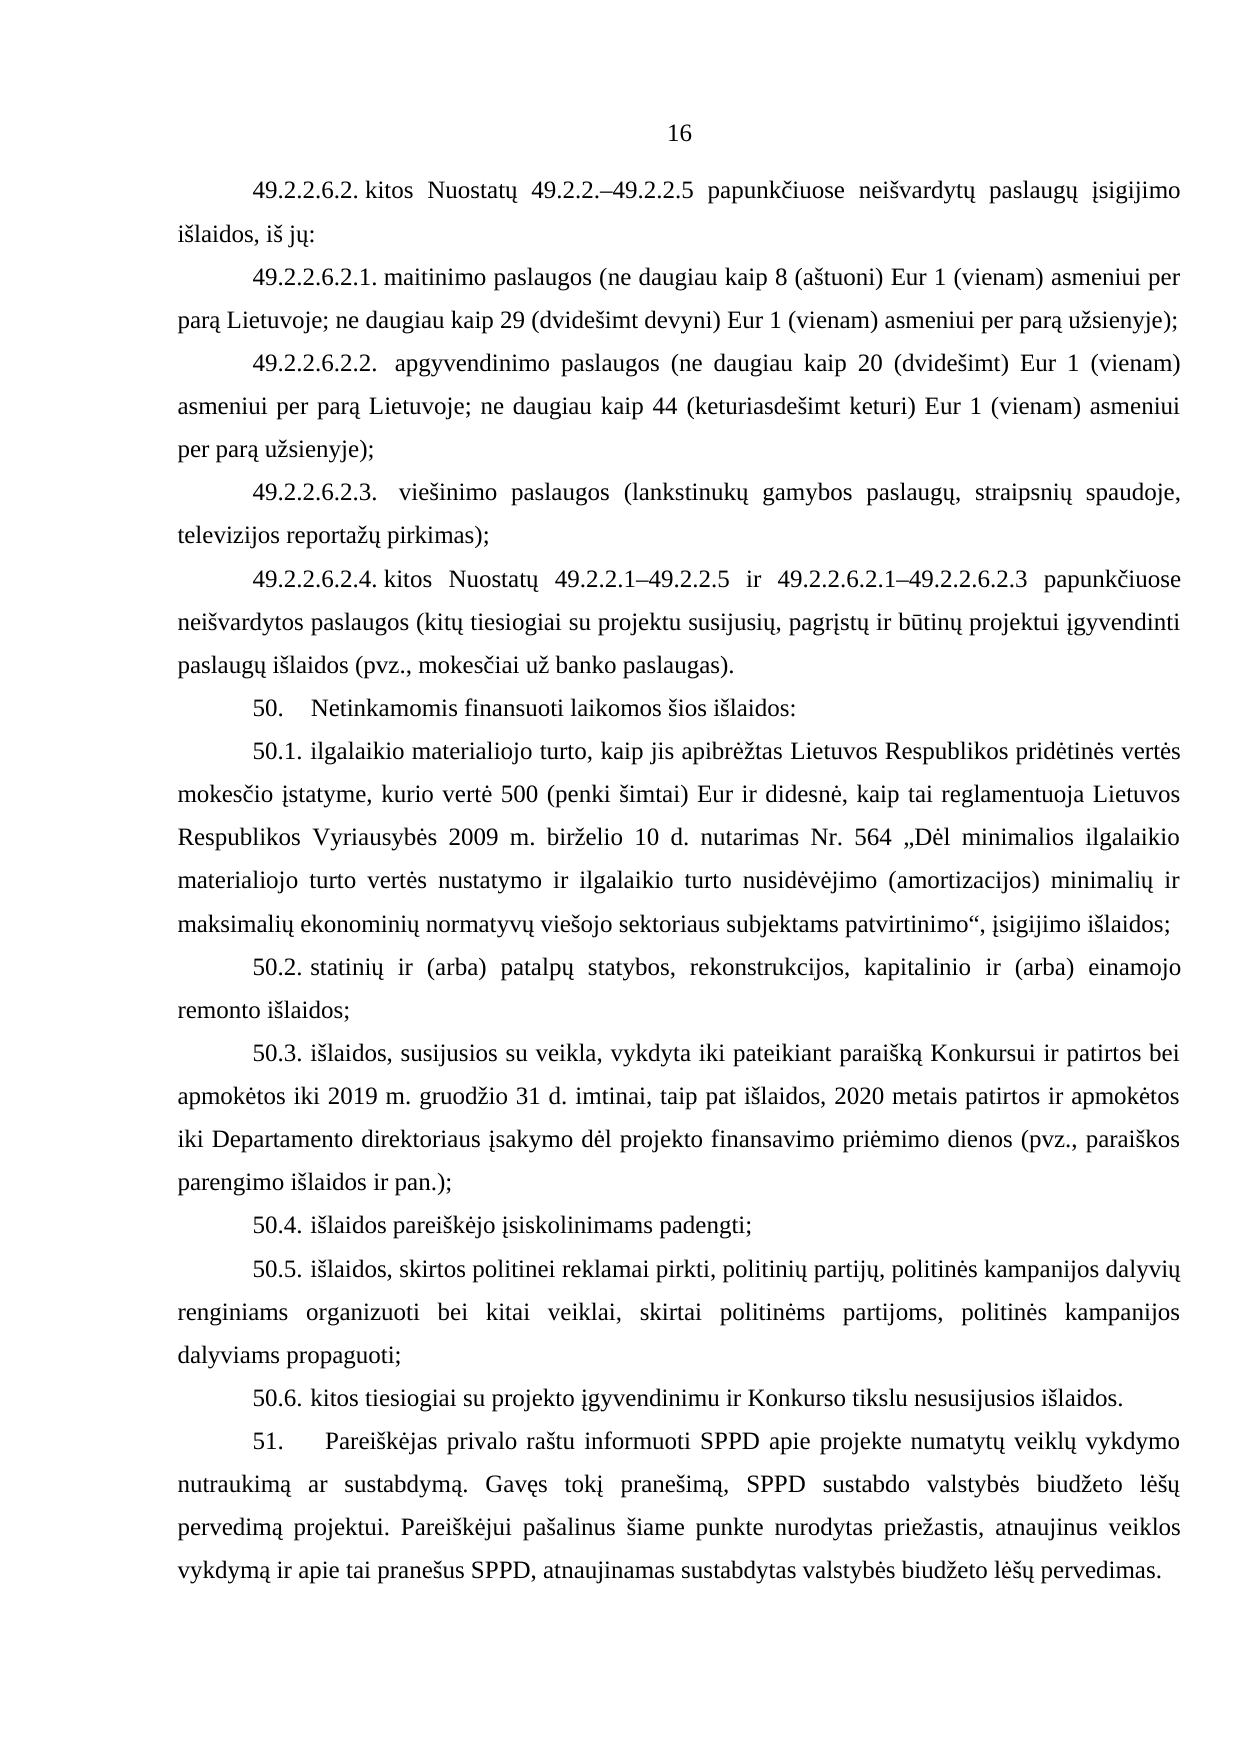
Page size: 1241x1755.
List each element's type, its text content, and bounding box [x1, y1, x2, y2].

text 49.2.2.6.2.1. maitinimo paslaugos (ne daugiau kaip 8 (aštuoni) Eur 1 (vienam) asmeniui per parą Lietuvoje; ne daugiau kaip 29 (dvidešimt devyni) Eur 1 (vienam) asmeniui per parą užsienyje); [177, 262, 1181, 334]
text 50. Netinkamomis finansuoti laikomos šios išlaidos: [177, 693, 1181, 722]
text 51. Pareiškėjas privalo raštu informuoti SPPD apie projekte numatytų veiklų vykdymo nutraukimą ar sustabdymą. Gavęs tokį pranešimą, SPPD sustabdo valstybės biudžeto lėšų pervedimą projektui. Pareiškėjui pašalinus šiame punkte nurodytas priežastis, atnaujinus veiklos vykdymą ir apie tai pranešus SPPD, atnaujinamas sustabdytas valstybės biudžeto lėšų pervedimas. [177, 1426, 1181, 1584]
text 49.2.2.6.2.3. viešinimo paslaugos (lankstinukų gamybos paslaugų, straipsnių spaudoje, televizijos reportažų pirkimas); [177, 477, 1181, 549]
text 49.2.2.6.2.2. apgyvendinimo paslaugos (ne daugiau kaip 20 (dvidešimt) Eur 1 (vienam) asmeniui per parą Lietuvoje; ne daugiau kaip 44 (keturiasdešimt keturi) Eur 1 (vienam) asmeniui per parą užsienyje); [177, 348, 1181, 463]
text 49.2.2.6.2. kitos Nuostatų 49.2.2.–49.2.2.5 papunkčiuose neišvardytų paslaugų įsigijimo išlaidos, iš jų: [177, 176, 1181, 247]
text 50.2. statinių ir (arba) patalpų statybos, rekonstrukcijos, kapitalinio ir (arba) einamojo remonto išlaidos; [177, 952, 1181, 1024]
text 50.1. ilgalaikio materialiojo turto, kaip jis apibrėžtas Lietuvos Respublikos pridėtinės vertės mokesčio įstatyme, kurio vertė 500 (penki šimtai) Eur ir didesnė, kaip tai reglamentuoja Lietuvos Respublikos Vyriausybės 2009 m. birželio 10 d. nutarimas Nr. 564 „Dėl minimalios ilgalaikio materialiojo turto vertės nustatymo ir ilgalaikio turto nusidėvėjimo (amortizacijos) minimalių ir maksimalių ekonominių normatyvų viešojo sektoriaus subjektams patvirtinimo“, įsigijimo išlaidos; [177, 736, 1181, 937]
text 50.3. išlaidos, susijusios su veikla, vykdyta iki pateikiant paraišką Konkursui ir patirtos bei apmokėtos iki 2019 m. gruodžio 31 d. imtinai, taip pat išlaidos, 2020 metais patirtos ir apmokėtos iki Departamento direktoriaus įsakymo dėl projekto finansavimo priėmimo dienos (pvz., paraiškos parengimo išlaidos ir pan.); [177, 1038, 1181, 1196]
text 50.4. išlaidos pareiškėjo įsiskolinimams padengti; [177, 1211, 1181, 1239]
text 49.2.2.6.2.4. kitos Nuostatų 49.2.2.1–49.2.2.5 ir 49.2.2.6.2.1–49.2.2.6.2.3 papunkčiuose neišvardytos paslaugos (kitų tiesiogiai su projektu susijusių, pagrįstų ir būtinų projektui įgyvendinti paslaugų išlaidos (pvz., mokesčiai už banko paslaugas). [177, 564, 1181, 679]
text 50.5. išlaidos, skirtos politinei reklamai pirkti, politinių partijų, politinės kampanijos dalyvių renginiams organizuoti bei kitai veiklai, skirtai politinėms partijoms, politinės kampanijos dalyviams propaguoti; [177, 1254, 1181, 1369]
text 50.6. kitos tiesiogiai su projekto įgyvendinimu ir Konkurso tikslu nesusijusios išlaidos. [177, 1383, 1181, 1412]
